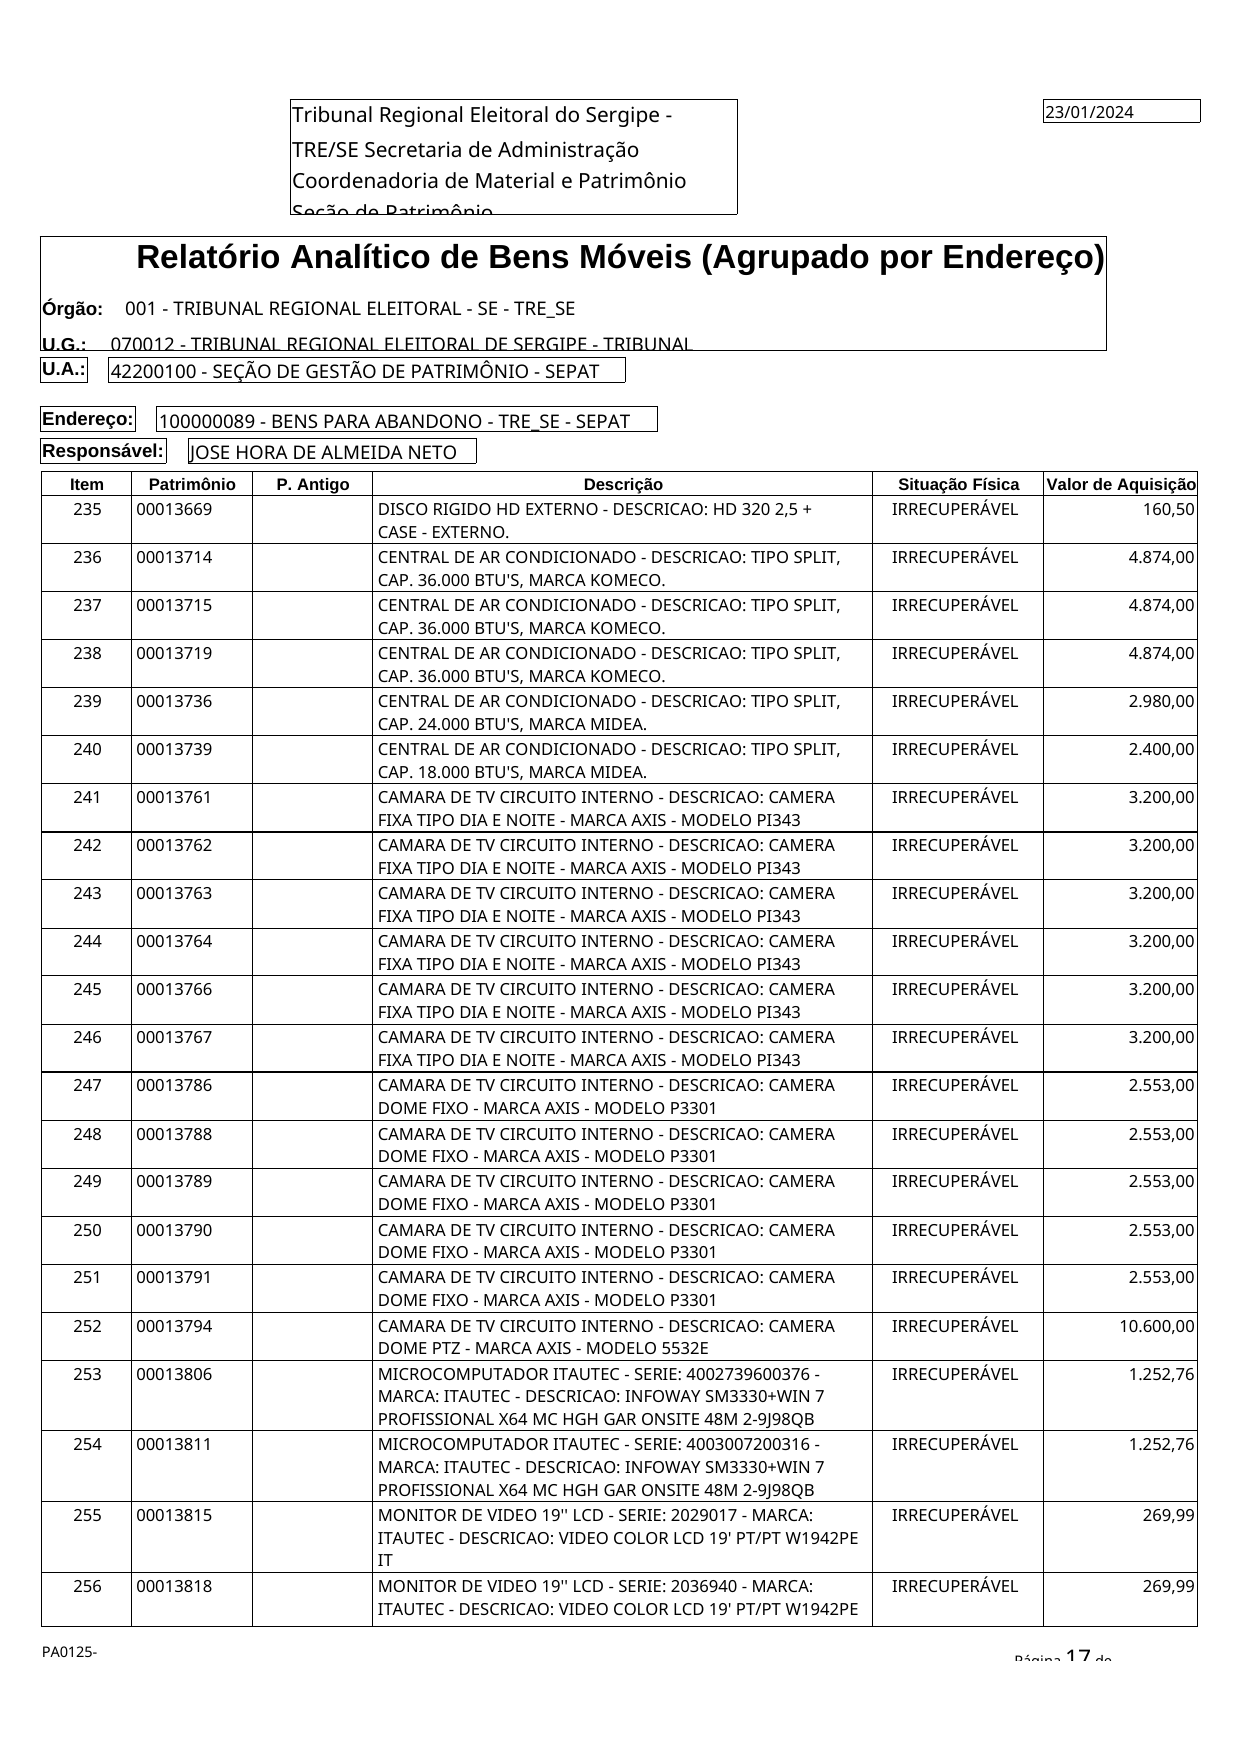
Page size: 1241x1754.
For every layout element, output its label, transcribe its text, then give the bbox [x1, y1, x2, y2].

table_cell IRRECUPERÁVEL [873, 929, 1043, 975]
table_cell IRRECUPERÁVEL [873, 1573, 1043, 1626]
table_cell [253, 544, 372, 591]
table_cell IRRECUPERÁVEL [873, 736, 1043, 783]
table_cell [253, 688, 372, 735]
table_cell [253, 640, 372, 687]
table_cell 00013719 [132, 640, 252, 687]
table_cell 238 [42, 640, 131, 687]
table_cell [253, 496, 372, 543]
table_cell 00013786 [132, 1073, 252, 1119]
table_cell 00013788 [132, 1121, 252, 1167]
table_cell CENTRAL DE AR CONDICIONADO - DESCRICAO: TIPO SPLIT, CAP. 36.000 BTU'S, MARCA KOMECO. [373, 592, 872, 639]
table_cell 254 [42, 1431, 131, 1501]
table_cell 3.200,00 [1044, 784, 1197, 831]
table_cell IRRECUPERÁVEL [873, 592, 1043, 639]
table_cell 00013764 [132, 929, 252, 975]
table_cell 00013791 [132, 1265, 252, 1312]
table_cell IRRECUPERÁVEL [873, 688, 1043, 735]
table_cell CAMARA DE TV CIRCUITO INTERNO - DESCRICAO: CAMERA DOME FIXO - MARCA AXIS - MODELO P3301 [373, 1217, 872, 1263]
table_cell 00013815 [132, 1502, 252, 1572]
table_cell CAMARA DE TV CIRCUITO INTERNO - DESCRICAO: CAMERA DOME FIXO - MARCA AXIS - MODELO P3301 [373, 1169, 872, 1216]
table_cell 253 [42, 1361, 131, 1430]
table_cell IRRECUPERÁVEL [873, 1025, 1043, 1071]
table_cell IRRECUPERÁVEL [873, 1121, 1043, 1167]
table_cell 249 [42, 1169, 131, 1216]
table_cell 00013811 [132, 1431, 252, 1501]
table_cell IRRECUPERÁVEL [873, 1073, 1043, 1119]
table_cell 00013736 [132, 688, 252, 735]
table_cell 244 [42, 929, 131, 975]
table_cell 00013763 [132, 880, 252, 927]
table_cell IRRECUPERÁVEL [873, 833, 1043, 879]
table_cell 247 [42, 1073, 131, 1119]
table_cell IRRECUPERÁVEL [873, 544, 1043, 591]
table_cell MICROCOMPUTADOR ITAUTEC - SERIE: 4002739600376 - MARCA: ITAUTEC - DESCRICAO: INFOWAY SM3330+WIN 7 PROFISSIONAL X64 MC HGH GAR ONSITE 48M 2-9J98QB [373, 1361, 872, 1430]
table_cell 1.252,76 [1044, 1361, 1197, 1430]
table_cell 2.553,00 [1044, 1121, 1197, 1167]
table_cell 237 [42, 592, 131, 639]
table_cell 2.553,00 [1044, 1217, 1197, 1263]
table_cell 269,99 [1044, 1502, 1197, 1572]
table_cell [253, 1169, 372, 1216]
table_cell IRRECUPERÁVEL [873, 1361, 1043, 1430]
table_cell [253, 784, 372, 831]
table_cell [253, 1573, 372, 1626]
table_cell 00013818 [132, 1573, 252, 1626]
table_cell 1.252,76 [1044, 1431, 1197, 1501]
table_cell CAMARA DE TV CIRCUITO INTERNO - DESCRICAO: CAMERA FIXA TIPO DIA E NOITE - MARCA AXIS - MODELO PI343 [373, 880, 872, 927]
table_cell 250 [42, 1217, 131, 1263]
table_cell MONITOR DE VIDEO 19'' LCD - SERIE: 2029017 - MARCA: ITAUTEC - DESCRICAO: VIDEO COLOR LCD 19' PT/PT W1942PE IT [373, 1502, 872, 1572]
table_cell [253, 592, 372, 639]
table_cell 3.200,00 [1044, 929, 1197, 975]
table_cell [253, 1431, 372, 1501]
table_cell 236 [42, 544, 131, 591]
table_cell 242 [42, 833, 131, 879]
table_cell [253, 1361, 372, 1430]
table_cell 3.200,00 [1044, 833, 1197, 879]
table_header Valor de Aquisição [1044, 472, 1197, 495]
table_cell IRRECUPERÁVEL [873, 1431, 1043, 1501]
table_cell IRRECUPERÁVEL [873, 1217, 1043, 1263]
table_cell 00013794 [132, 1313, 252, 1359]
table_cell CAMARA DE TV CIRCUITO INTERNO - DESCRICAO: CAMERA DOME FIXO - MARCA AXIS - MODELO P3301 [373, 1121, 872, 1167]
table_header Situação Física [873, 472, 1043, 495]
table_cell [253, 1313, 372, 1359]
table_cell 241 [42, 784, 131, 831]
table_cell [253, 880, 372, 927]
table_cell 00013766 [132, 976, 252, 1023]
table_cell 251 [42, 1265, 131, 1312]
table_cell IRRECUPERÁVEL [873, 1169, 1043, 1216]
table_cell CAMARA DE TV CIRCUITO INTERNO - DESCRICAO: CAMERA FIXA TIPO DIA E NOITE - MARCA AXIS - MODELO PI343 [373, 833, 872, 879]
table_cell IRRECUPERÁVEL [873, 496, 1043, 543]
table_cell [253, 1025, 372, 1071]
table_cell 2.553,00 [1044, 1265, 1197, 1312]
table_cell 2.980,00 [1044, 688, 1197, 735]
table_cell MICROCOMPUTADOR ITAUTEC - SERIE: 4003007200316 - MARCA: ITAUTEC - DESCRICAO: INFOWAY SM3330+WIN 7 PROFISSIONAL X64 MC HGH GAR ONSITE 48M 2-9J98QB [373, 1431, 872, 1501]
table_cell CAMARA DE TV CIRCUITO INTERNO - DESCRICAO: CAMERA DOME FIXO - MARCA AXIS - MODELO P3301 [373, 1265, 872, 1312]
table_header P. Antigo [253, 472, 372, 495]
table_cell 245 [42, 976, 131, 1023]
table_cell CENTRAL DE AR CONDICIONADO - DESCRICAO: TIPO SPLIT, CAP. 18.000 BTU'S, MARCA MIDEA. [373, 736, 872, 783]
table_cell 00013767 [132, 1025, 252, 1071]
table_cell 240 [42, 736, 131, 783]
table_cell [253, 1217, 372, 1263]
table_cell 00013714 [132, 544, 252, 591]
table_cell IRRECUPERÁVEL [873, 640, 1043, 687]
table_cell IRRECUPERÁVEL [873, 1502, 1043, 1572]
table_cell 3.200,00 [1044, 976, 1197, 1023]
table_cell 160,50 [1044, 496, 1197, 543]
table_cell 248 [42, 1121, 131, 1167]
table_cell 243 [42, 880, 131, 927]
table_cell [253, 1265, 372, 1312]
table_cell 2.553,00 [1044, 1169, 1197, 1216]
table_cell CAMARA DE TV CIRCUITO INTERNO - DESCRICAO: CAMERA DOME PTZ - MARCA AXIS - MODELO 5532E [373, 1313, 872, 1359]
table_cell CAMARA DE TV CIRCUITO INTERNO - DESCRICAO: CAMERA FIXA TIPO DIA E NOITE - MARCA AXIS - MODELO PI343 [373, 1025, 872, 1071]
table_cell [253, 833, 372, 879]
table_cell [253, 1121, 372, 1167]
table_cell 00013806 [132, 1361, 252, 1430]
table_cell 4.874,00 [1044, 592, 1197, 639]
table_cell IRRECUPERÁVEL [873, 880, 1043, 927]
table_cell 00013669 [132, 496, 252, 543]
table_cell [253, 1073, 372, 1119]
table_cell 00013739 [132, 736, 252, 783]
table_cell 239 [42, 688, 131, 735]
table_cell CAMARA DE TV CIRCUITO INTERNO - DESCRICAO: CAMERA DOME FIXO - MARCA AXIS - MODELO P3301 [373, 1073, 872, 1119]
table_cell 255 [42, 1502, 131, 1572]
table_header Descrição [373, 472, 872, 495]
table_cell CENTRAL DE AR CONDICIONADO - DESCRICAO: TIPO SPLIT, CAP. 36.000 BTU'S, MARCA KOMECO. [373, 544, 872, 591]
table_cell 4.874,00 [1044, 640, 1197, 687]
table_cell IRRECUPERÁVEL [873, 976, 1043, 1023]
table_cell 00013789 [132, 1169, 252, 1216]
table_cell CAMARA DE TV CIRCUITO INTERNO - DESCRICAO: CAMERA FIXA TIPO DIA E NOITE - MARCA AXIS - MODELO PI343 [373, 976, 872, 1023]
table_cell 3.200,00 [1044, 880, 1197, 927]
table_cell DISCO RIGIDO HD EXTERNO - DESCRICAO: HD 320 2,5 + CASE - EXTERNO. [373, 496, 872, 543]
table_cell 00013761 [132, 784, 252, 831]
table_cell CENTRAL DE AR CONDICIONADO - DESCRICAO: TIPO SPLIT, CAP. 24.000 BTU'S, MARCA MIDEA. [373, 688, 872, 735]
table_cell CAMARA DE TV CIRCUITO INTERNO - DESCRICAO: CAMERA FIXA TIPO DIA E NOITE - MARCA AXIS - MODELO PI343 [373, 929, 872, 975]
table_cell 269,99 [1044, 1573, 1197, 1626]
table_cell 4.874,00 [1044, 544, 1197, 591]
table_cell 235 [42, 496, 131, 543]
table_cell 2.400,00 [1044, 736, 1197, 783]
table_cell MONITOR DE VIDEO 19'' LCD - SERIE: 2036940 - MARCA: ITAUTEC - DESCRICAO: VIDEO COLOR LCD 19' PT/PT W1942PE [373, 1573, 872, 1626]
table_cell CAMARA DE TV CIRCUITO INTERNO - DESCRICAO: CAMERA FIXA TIPO DIA E NOITE - MARCA AXIS - MODELO PI343 [373, 784, 872, 831]
table_cell 246 [42, 1025, 131, 1071]
table_cell 00013762 [132, 833, 252, 879]
table_cell IRRECUPERÁVEL [873, 1265, 1043, 1312]
table_cell [253, 929, 372, 975]
table_cell [253, 736, 372, 783]
table_cell [253, 1502, 372, 1572]
table_cell 2.553,00 [1044, 1073, 1197, 1119]
table_header Patrimônio [132, 472, 252, 495]
table_cell 10.600,00 [1044, 1313, 1197, 1359]
table_cell 256 [42, 1573, 131, 1626]
table_cell CENTRAL DE AR CONDICIONADO - DESCRICAO: TIPO SPLIT, CAP. 36.000 BTU'S, MARCA KOMECO. [373, 640, 872, 687]
table_header Item [42, 472, 131, 495]
table_cell 00013790 [132, 1217, 252, 1263]
table_cell 252 [42, 1313, 131, 1359]
table_cell 00013715 [132, 592, 252, 639]
table_cell IRRECUPERÁVEL [873, 1313, 1043, 1359]
table_cell [253, 976, 372, 1023]
table_cell IRRECUPERÁVEL [873, 784, 1043, 831]
table_cell 3.200,00 [1044, 1025, 1197, 1071]
